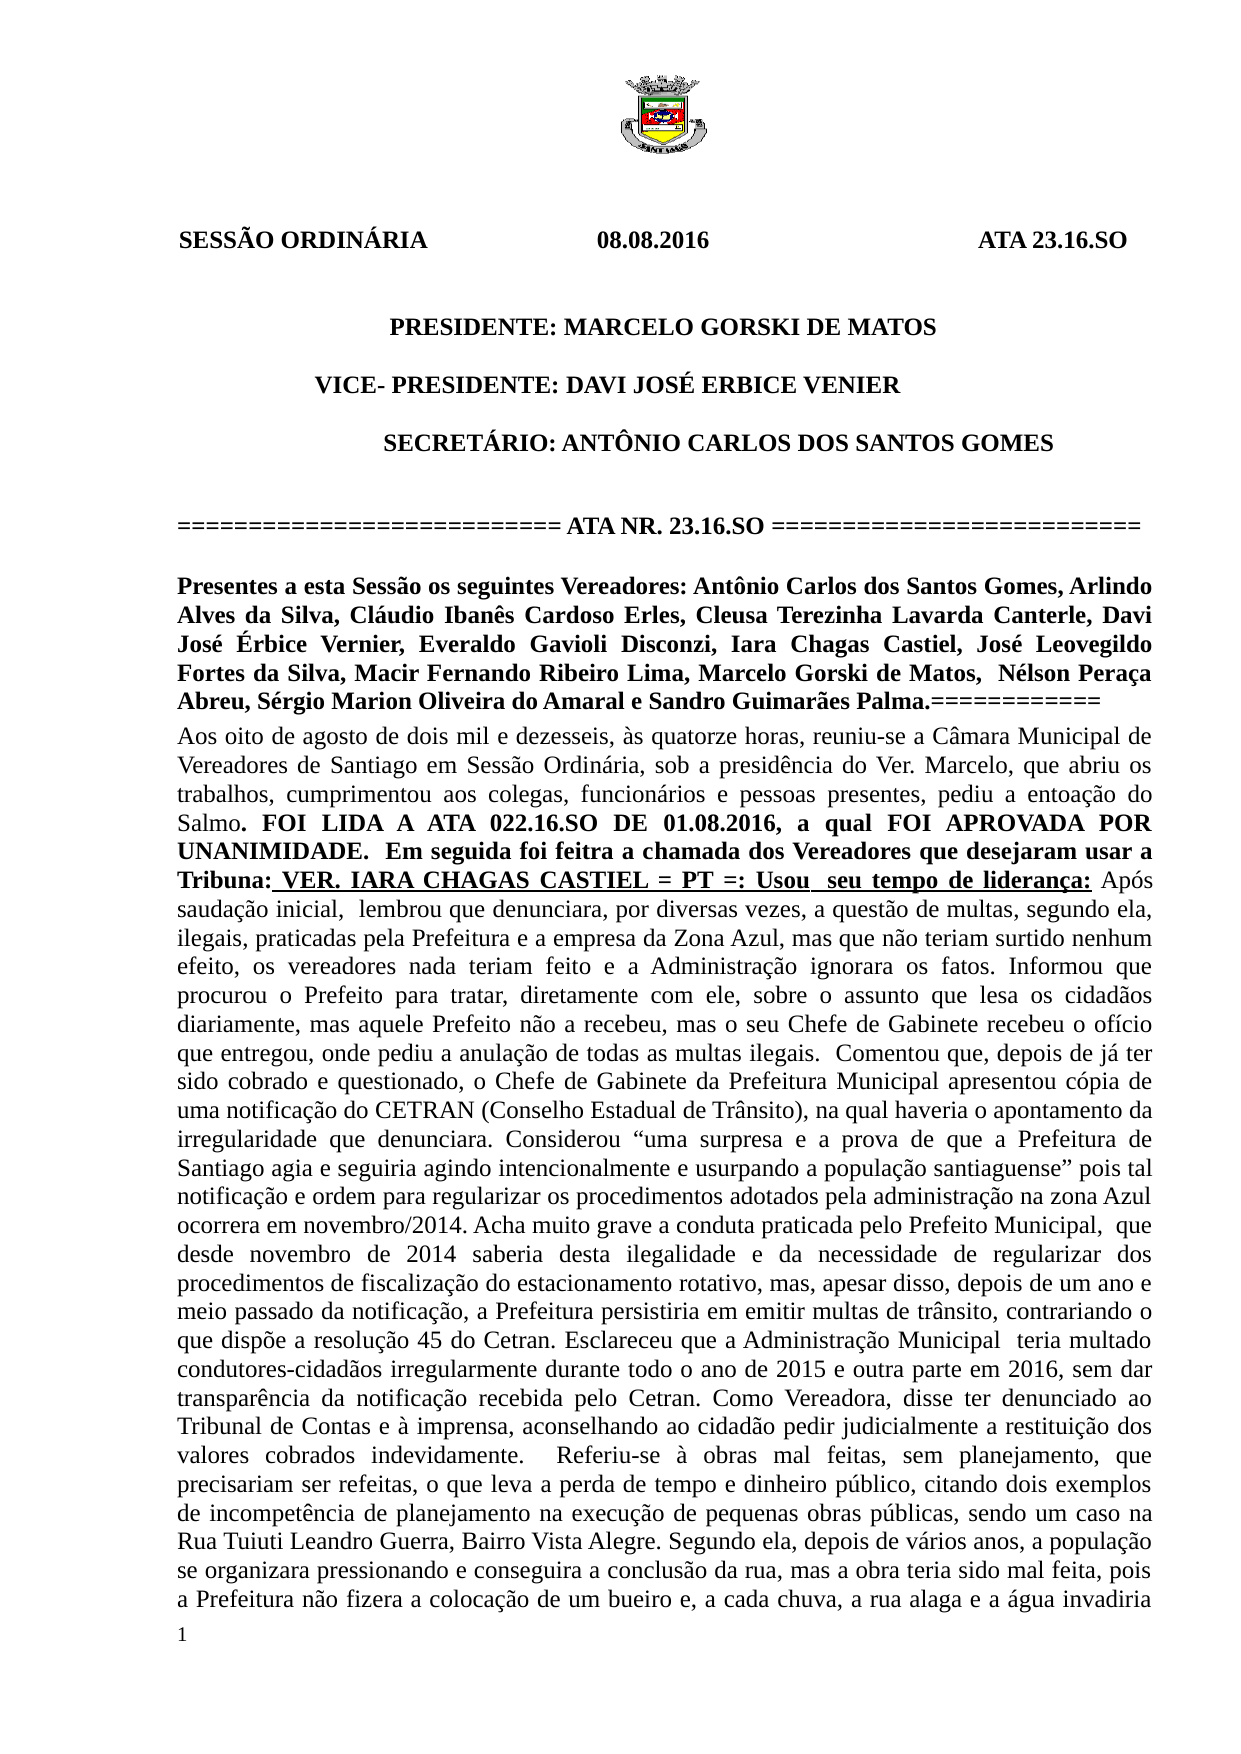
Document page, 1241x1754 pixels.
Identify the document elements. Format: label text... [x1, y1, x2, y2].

text SECRETÁRIO: ANTÔNIO CARLOS DOS SANTOS GOMES [177, 428, 1153, 457]
text VICE- PRESIDENTE: DAVI JOSÉ ERBICE VENIER [177, 370, 1153, 399]
subtitle Presentes a esta Sessão os seguintes Vereadores: Antônio Carlos dos Santos Gomes, Arlindo Alves da Silva, Cláudio Ibanês Cardoso Erles, Cleusa Terezinha Lavarda Canterle, Davi José Érbice Vernier, Everaldo Gavioli Disconzi, Iara Chagas Castiel, José Leovegildo Fortes da Silva, Macir Fernando Ribeiro Lima, Marcelo Gorski de Matos, Nélson Peraça Abreu, Sérgio Marion Oliveira do Amaral e Sandro Guimarães Palma.============ [177, 571, 1153, 715]
subtitle =========================== ATA NR. 23.16.SO ========================== [177, 511, 1153, 540]
text SESSÃO ORDINÁRIA 08.08.2016 ATA 23.16.SO [116, 225, 1153, 253]
list Aos oito de agosto de dois mil e dezesseis, às quatorze horas, reuniu-se a Câmara Municipal de Vereadores de Santiago em Sessão Ordinária, sob a presidência do Ver. Marcelo, que abriu os trabalhos, cumprimentou aos colegas, funcionários e pessoas presentes, pediu a entoação do Salmo. FOI LIDA A ATA 022.16.SO DE 01.08.2016, a qual FOI APROVADA POR UNANIMIDADE. Em seguida foi feitra a chamada dos Vereadores que desejaram usar a Tribuna: VER. IARA CHAGAS CASTIEL = PT =: Usou seu tempo de liderança: Após saudação inicial, lembrou que denunciara, por diversas vezes, a questão de multas, segundo ela, ilegais, praticadas pela Prefeitura e a empresa da Zona Azul, mas que não teriam surtido nenhum efeito, os vereadores nada teriam feito e a Administração ignorara os fatos. Informou que procurou o Prefeito para tratar, diretamente com ele, sobre o assunto que lesa os cidadãos diariamente, mas aquele Prefeito não a recebeu, mas o seu Chefe de Gabinete recebeu o ofício que entregou, onde pediu a anulação de todas as multas ilegais. Comentou que, depois de já ter sido cobrado e questionado, o Chefe de Gabinete da Prefeitura Municipal apresentou cópia de uma notificação do CETRAN (Conselho Estadual de Trânsito), na qual haveria o apontamento da irregularidade que denunciara. Considerou “uma surpresa e a prova de que a Prefeitura de Santiago agia e seguiria agindo intencionalmente e usurpando a população santiaguense” pois tal notificação e ordem para regularizar os procedimentos adotados pela administração na zona Azul ocorrera em novembro/2014. Acha muito grave a conduta praticada pelo Prefeito Municipal, que desde novembro de 2014 saberia desta ilegalidade e da necessidade de regularizar dos procedimentos de fiscalização do estacionamento rotativo, mas, apesar disso, depois de um ano e meio passado da notificação, a Prefeitura persistiria em emitir multas de trânsito, contrariando o que dispõe a resolução 45 do Cetran. Esclareceu que a Administração Municipal teria multado condutores-cidadãos irregularmente durante todo o ano de 2015 e outra parte em 2016, sem dar transparência da notificação recebida pelo Cetran. Como Vereadora, disse ter denunciado ao Tribunal de Contas e à imprensa, aconselhando ao cidadão pedir judicialmente a restituição dos valores cobrados indevidamente. Referiu-se à obras mal feitas, sem planejamento, que precisariam ser refeitas, o que leva a perda de tempo e dinheiro público, citando dois exemplos de incompetência de planejamento na execução de pequenas obras públicas, sendo um caso na Rua Tuiuti Leandro Guerra, Bairro Vista Alegre. Segundo ela, depois de vários anos, a população se organizara pressionando e conseguira a conclusão da rua, mas a obra teria sido mal feita, pois a Prefeitura não fizera a colocação de um bueiro e, a cada chuva, a rua alaga e a água invadiria [177, 721, 1153, 1613]
text PRESIDENTE: MARCELO GORSKI DE MATOS [177, 312, 1153, 340]
